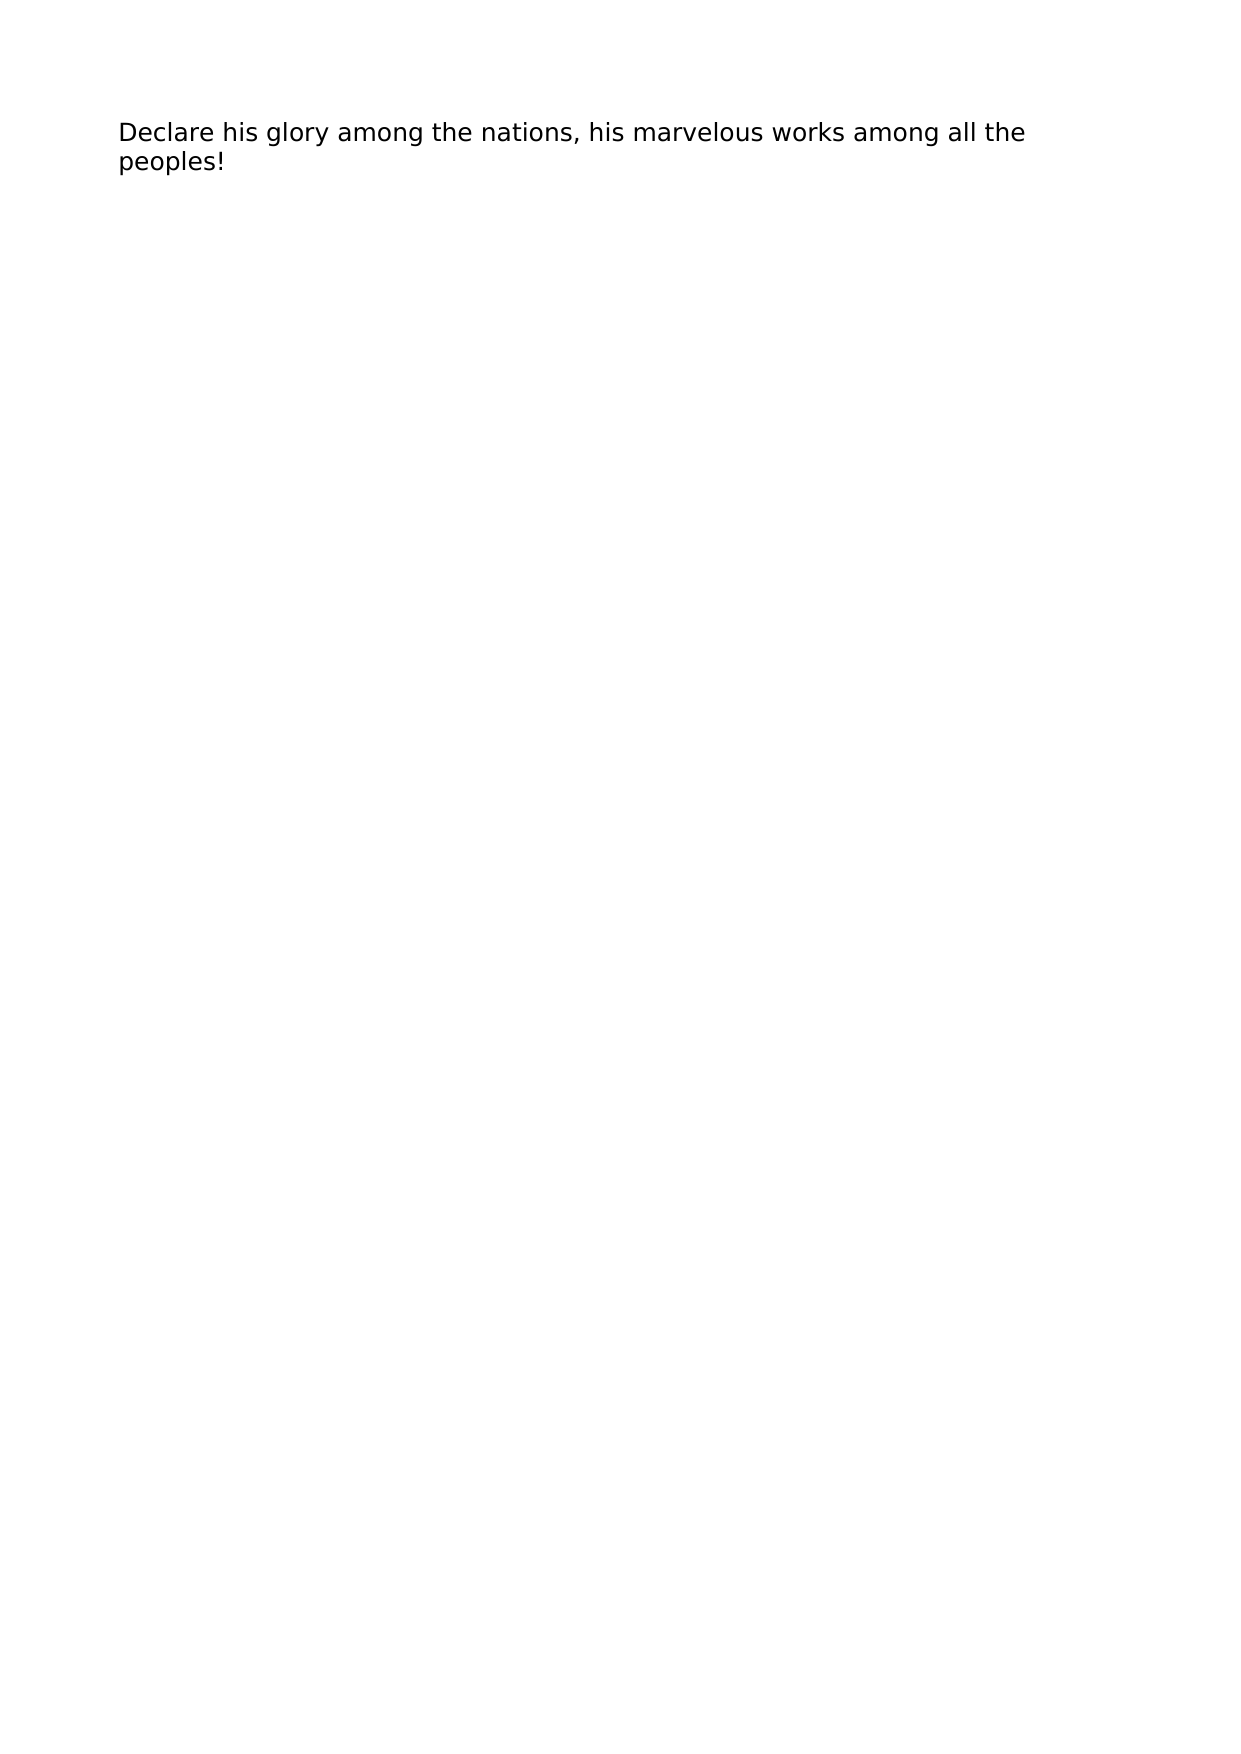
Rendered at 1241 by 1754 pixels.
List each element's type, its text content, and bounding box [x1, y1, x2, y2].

text Declare his glory among the nations, his marvelous works among all the peoples! [118, 118, 1122, 176]
